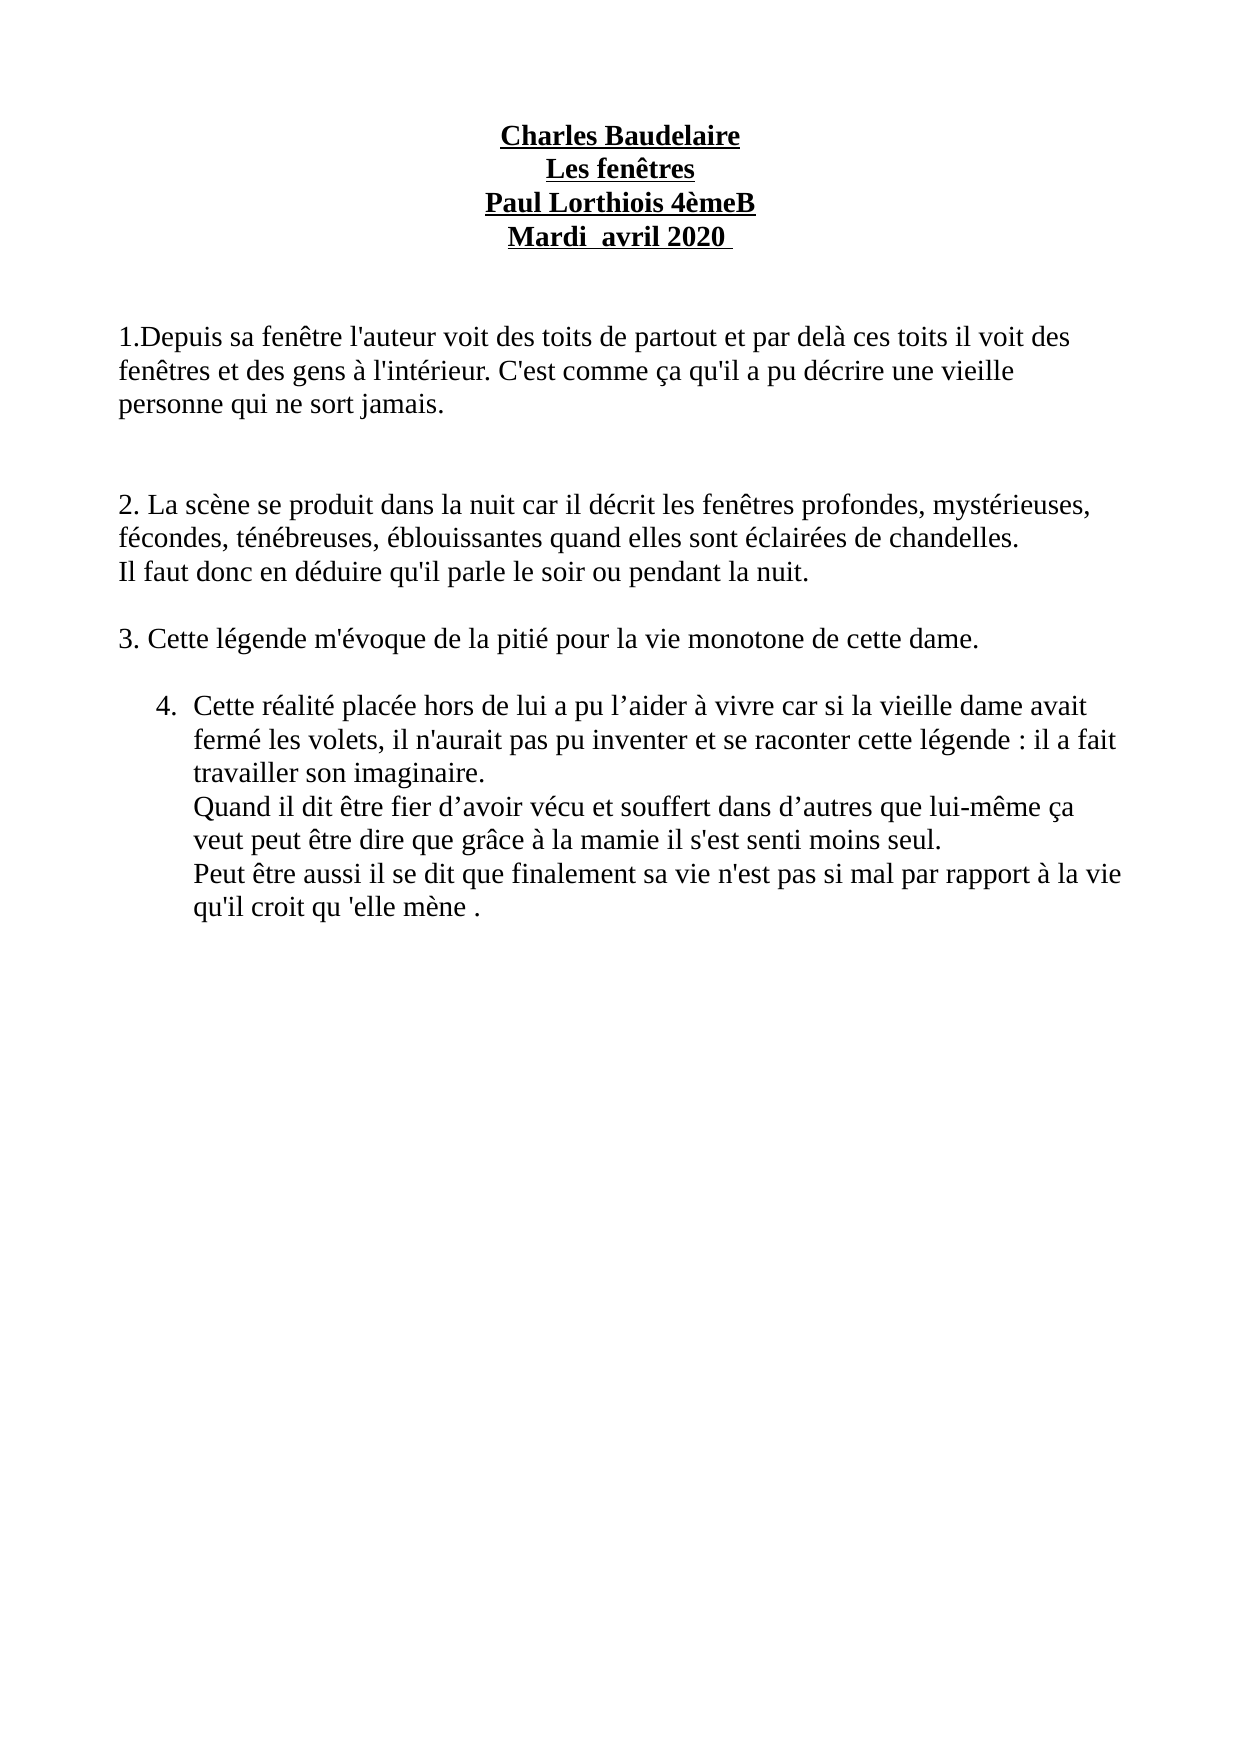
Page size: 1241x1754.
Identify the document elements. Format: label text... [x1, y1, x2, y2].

text 2. La scène se produit dans la nuit car il décrit les fenêtres profondes, mystérieuses, fécondes, ténébreuses, éblouissantes quand elles sont éclairées de chandelles. [118, 487, 1122, 554]
list Quand il dit être fier d’avoir vécu et souffert dans d’autres que lui-même ça veut peut être dire que grâce à la mamie il s'est senti moins seul. [156, 789, 1122, 856]
text 3. Cette légende m'évoque de la pitié pour la vie monotone de cette dame. [118, 621, 1122, 655]
text 1.Depuis sa fenêtre l'auteur voit des toits de partout et par delà ces toits il voit des fenêtres et des gens à l'intérieur. C'est comme ça qu'il a pu décrire une vieille personne qui ne sort jamais. [118, 319, 1122, 420]
text Charles Baudelaire [118, 118, 1122, 152]
list Peut être aussi il se dit que finalement sa vie n'est pas si mal par rapport à la vie qu'il croit qu 'elle mène . [156, 856, 1122, 923]
text Paul Lorthiois 4èmeB [118, 185, 1122, 219]
text Mardi avril 2020 [118, 219, 1122, 252]
text Les fenêtres [118, 152, 1122, 185]
list Cette réalité placée hors de lui a pu l’aider à vivre car si la vieille dame avait fermé les volets, il n'aurait pas pu inventer et se raconter cette légende : il a fait travailler son imaginaire. [156, 688, 1122, 789]
text Il faut donc en déduire qu'il parle le soir ou pendant la nuit. [118, 554, 1122, 588]
